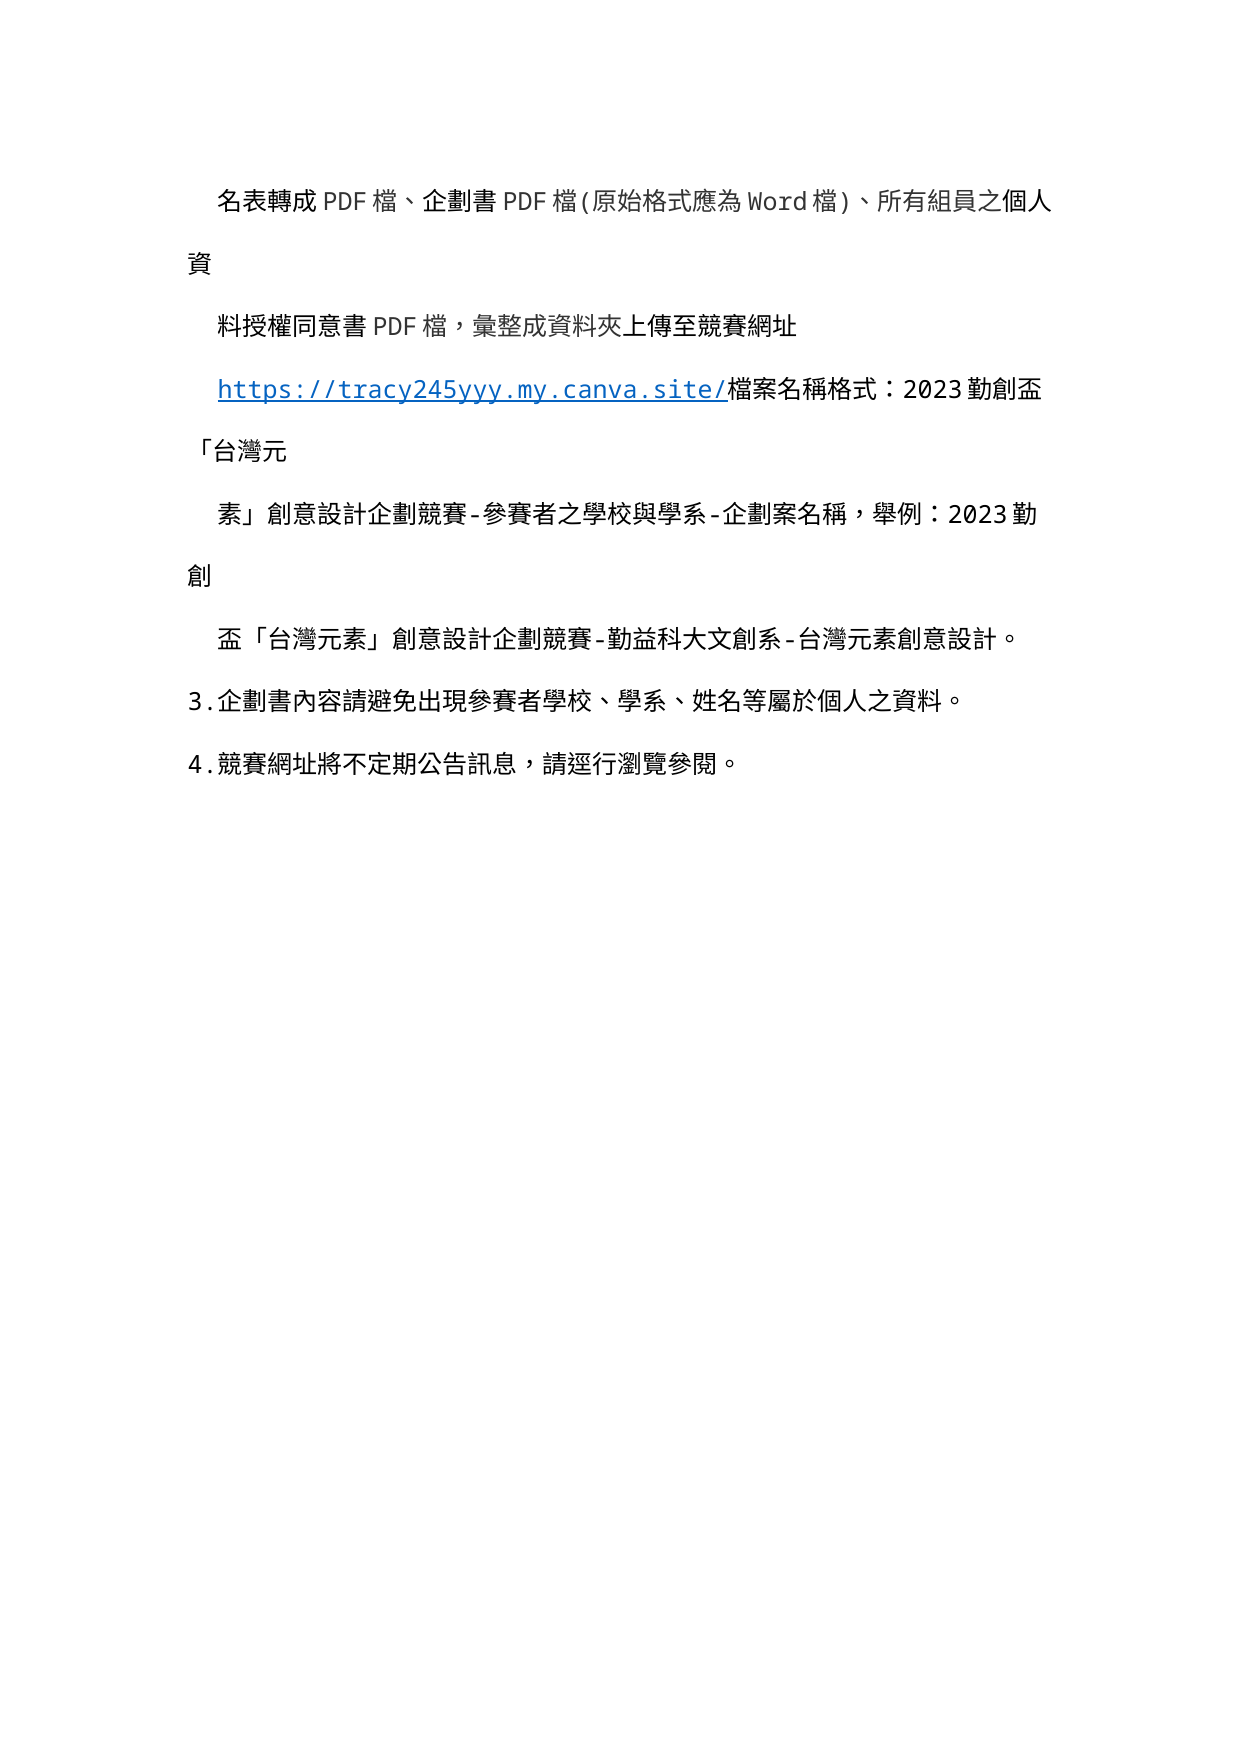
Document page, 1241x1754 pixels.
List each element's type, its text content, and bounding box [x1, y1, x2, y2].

text 名表轉成PDF檔、企劃書PDF檔(原始格式應為Word檔)、所有組員之個人資 [187, 158, 1053, 283]
text 4.競賽網址將不定期公告訊息，請逕行瀏覽參閱。 [187, 721, 1053, 783]
text 盃「台灣元素」創意設計企劃競賽-勤益科大文創系-台灣元素創意設計。 [187, 596, 1053, 658]
text 3.企劃書內容請避免出現參賽者學校、學系、姓名等屬於個人之資料。 [187, 658, 1053, 721]
text 料授權同意書PDF檔，彙整成資料夾上傳至競賽網址 [187, 283, 1053, 346]
text 素」創意設計企劃競賽-參賽者之學校與學系-企劃案名稱，舉例：2023勤創 [187, 471, 1053, 596]
text https://tracy245yyy.my.canva.site/檔案名稱格式：2023勤創盃「台灣元 [187, 346, 1053, 471]
